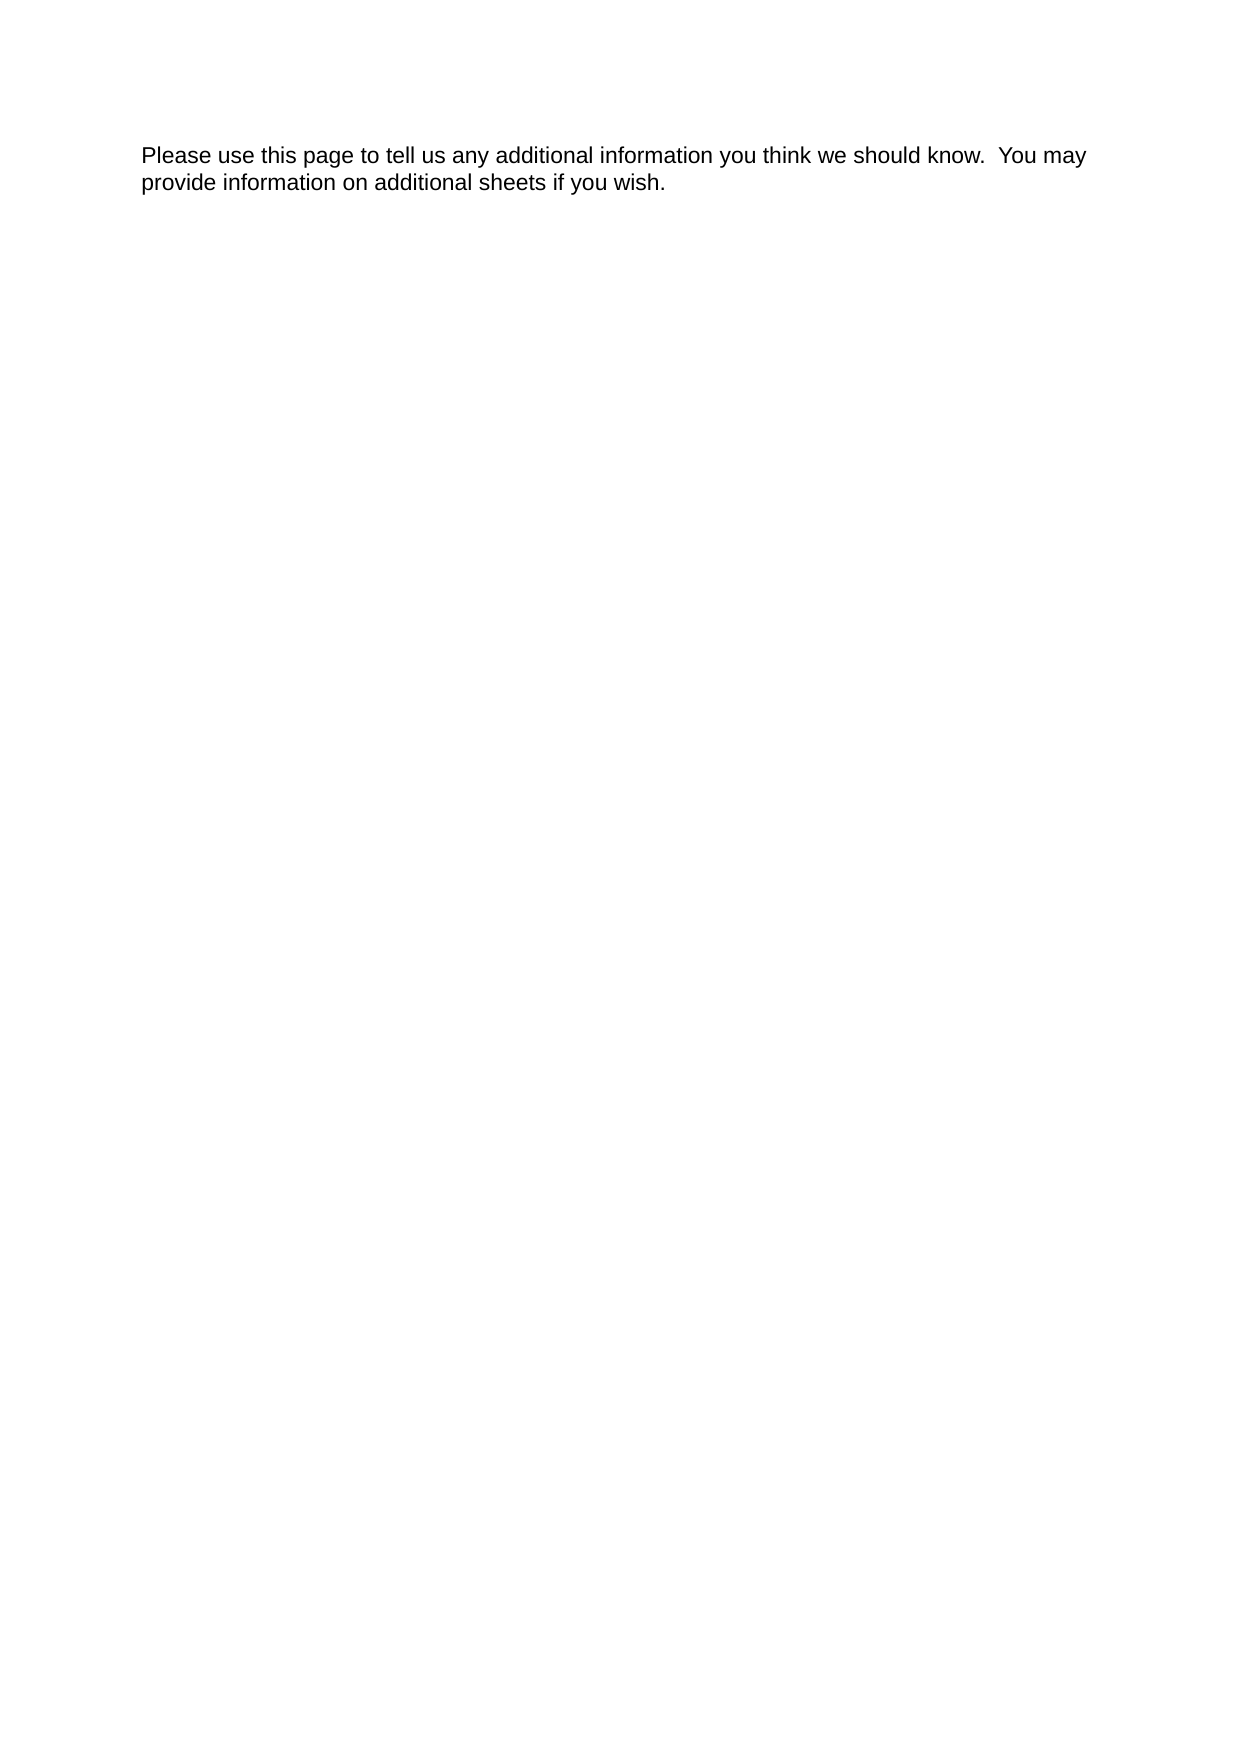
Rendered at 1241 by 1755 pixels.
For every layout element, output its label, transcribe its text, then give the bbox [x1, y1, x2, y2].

text Please use this page to tell us any additional information you think we should know. You may provide information on additional sheets if you wish. [141, 142, 1101, 196]
